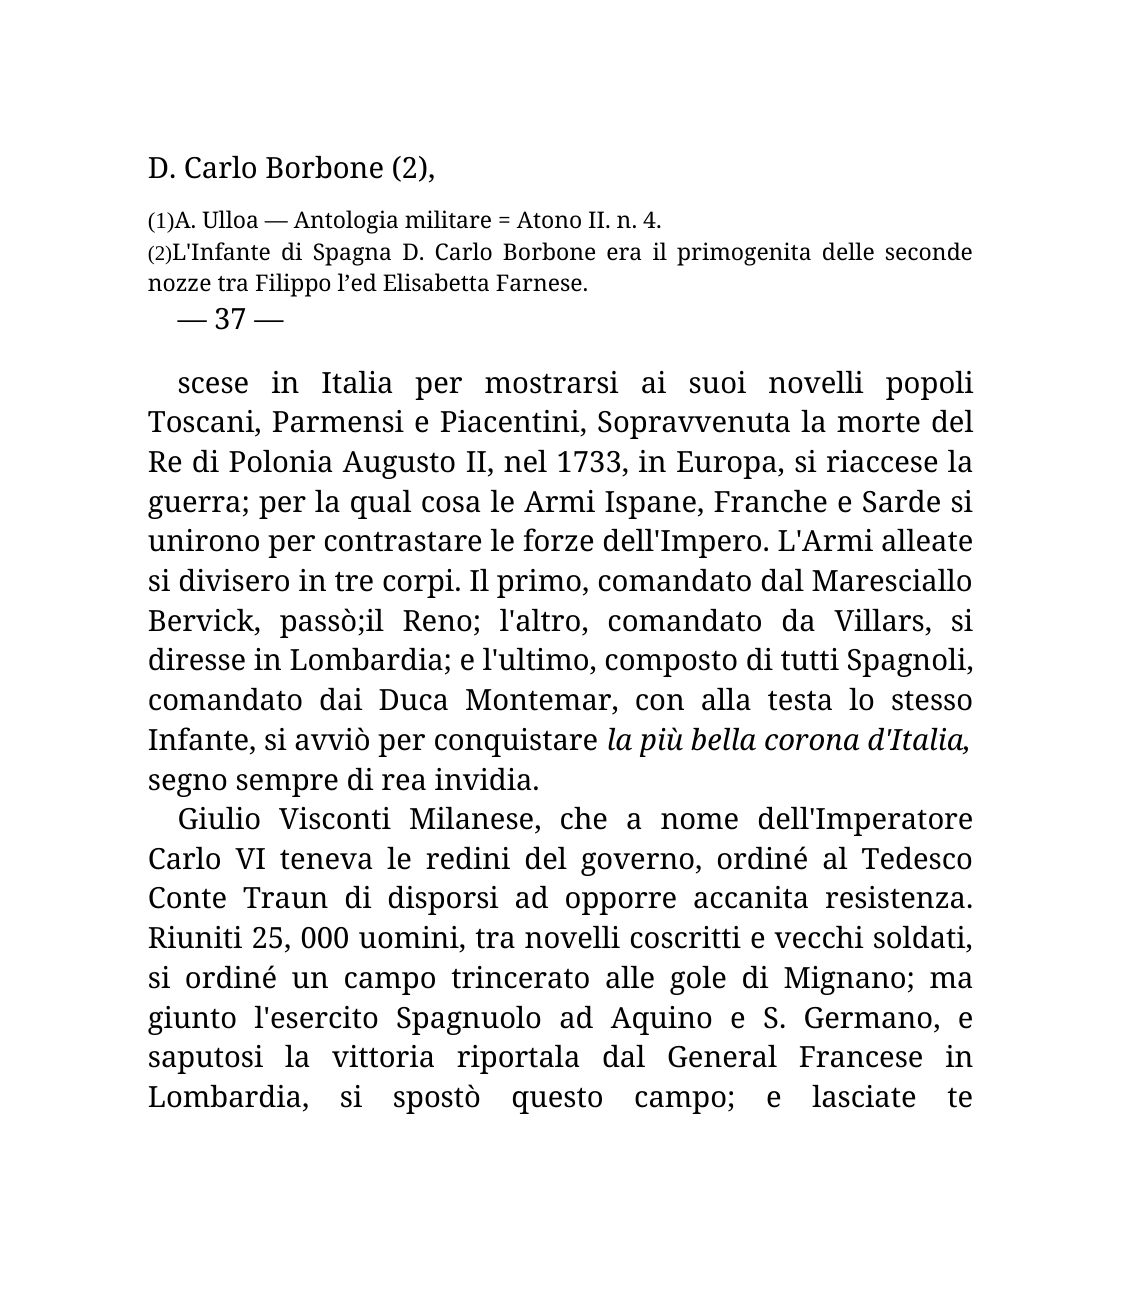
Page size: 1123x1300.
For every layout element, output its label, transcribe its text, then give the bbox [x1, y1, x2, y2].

list A. Ulloa — Antologia militare = Atono II. n. 4. [148, 204, 974, 236]
text D. Carlo Borbone (2), [148, 148, 974, 187]
text Giulio Visconti Milanese, che a nome dell'Imperatore Carlo VI teneva le redini del governo, ordiné al Tedesco Conte Traun di disporsi ad opporre accanita resistenza. Riuniti 25, 000 uomini, tra novelli coscritti e vecchi soldati, si ordiné un campo trincerato alle gole di Mignano; ma giunto l'esercito Spagnuolo ad Aquino e S. Germano, e saputosi la vittoria riportala dal General Francese in Lombardia, si spostò questo campo; e lasciate te [148, 798, 974, 1116]
list L'Infante di Spagna D. Carlo Borbone era il primogenita delle seconde nozze tra Filippo l’ed Elisabetta Farnese. [148, 236, 974, 298]
text — 37 — [148, 298, 974, 338]
text scese in Italia per mostrarsi ai suoi novelli popoli Toscani, Parmensi e Piacentini, Sopravvenuta la morte del Re di Polonia Augusto II, nel 1733, in Europa, si riaccese la guerra; per la qual cosa le Armi Ispane, Franche e Sarde si unirono per contrastare le forze dell'Impero. L'Armi alleate si divisero in tre corpi. Il primo, comandato dal Maresciallo Bervick, passò;il Reno; l'altro, comandato da Villars, si diresse in Lombardia; e l'ultimo, composto di tutti Spagnoli, comandato dai Duca Montemar, con alla testa lo stesso Infante, si avviò per conquistare la più bella corona d'Italia, segno sempre di rea invidia. [148, 362, 974, 798]
